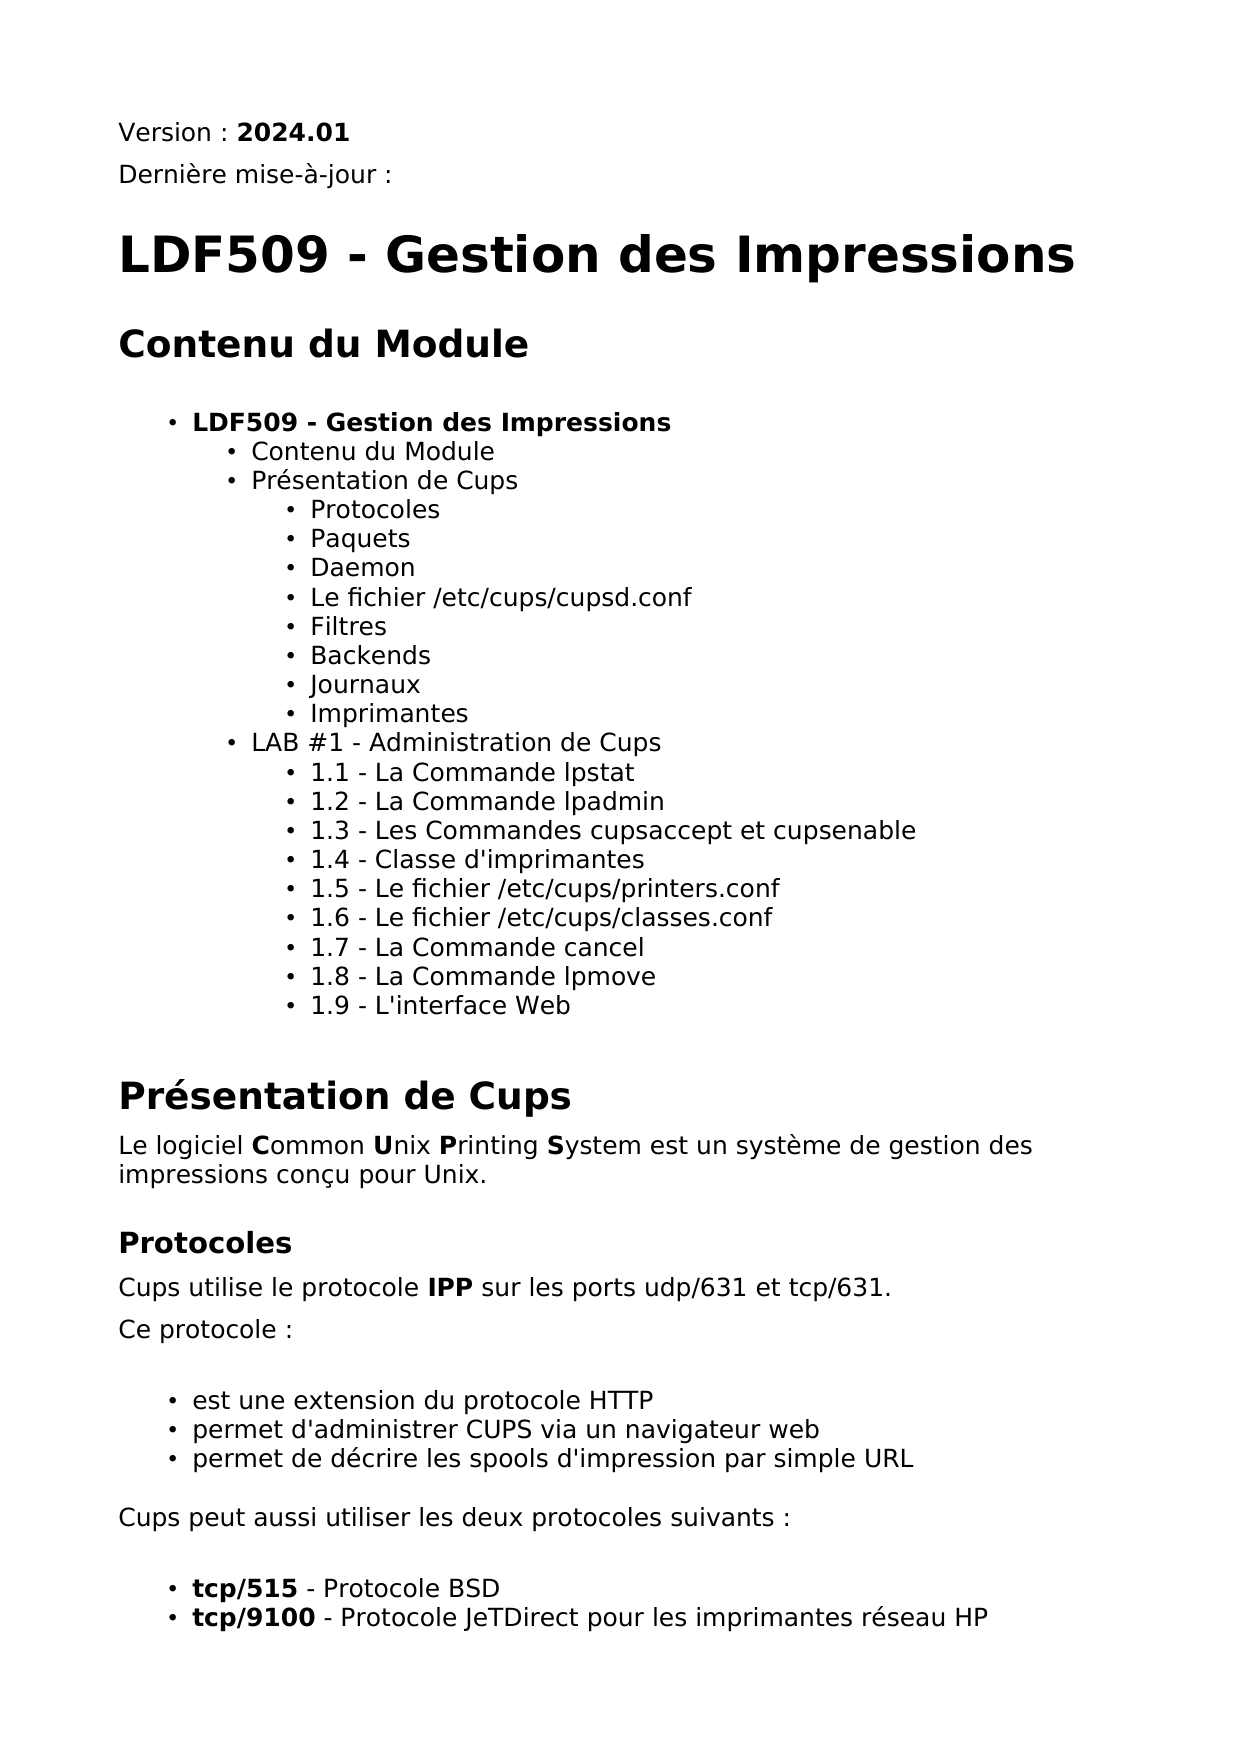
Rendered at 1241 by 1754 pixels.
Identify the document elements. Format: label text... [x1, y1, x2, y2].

list permet d'administrer CUPS via un navigateur web [177, 1415, 1122, 1444]
list 1.8 - La Commande lpmove [295, 962, 1122, 991]
list 1.7 - La Commande cancel [295, 933, 1122, 962]
text Dernière mise-à-jour : [118, 160, 1122, 189]
list permet de décrire les spools d'impression par simple URL [177, 1444, 1122, 1473]
text Ce protocole : [118, 1315, 1122, 1344]
list Imprimantes [295, 699, 1122, 729]
list Présentation de Cups [236, 466, 1122, 495]
list tcp/515 - Protocole BSD [177, 1574, 1122, 1603]
text Le logiciel Common Unix Printing System est un système de gestion des impressions conçu pour Unix. [118, 1131, 1122, 1189]
list 1.2 - La Commande lpadmin [295, 787, 1122, 816]
text Version : 2024.01 [118, 118, 1122, 147]
list 1.3 - Les Commandes cupsaccept et cupsenable [295, 816, 1122, 845]
list Protocoles [295, 495, 1122, 524]
list LDF509 - Gestion des Impressions [177, 408, 1122, 437]
subtitle Contenu du Module [118, 322, 1122, 366]
list Paquets [295, 524, 1122, 554]
list Contenu du Module [236, 437, 1122, 466]
list est une extension du protocole HTTP [177, 1386, 1122, 1415]
list Le fichier /etc/cups/cupsd.conf [295, 583, 1122, 612]
list 1.6 - Le fichier /etc/cups/classes.conf [295, 904, 1122, 933]
text Cups peut aussi utiliser les deux protocoles suivants : [118, 1503, 1122, 1532]
subtitle Présentation de Cups [118, 1075, 1122, 1118]
text Cups utilise le protocole IPP sur les ports udp/631 et tcp/631. [118, 1273, 1122, 1302]
list Backends [295, 641, 1122, 670]
list Filtres [295, 612, 1122, 641]
list 1.1 - La Commande lpstat [295, 758, 1122, 787]
subtitle Protocoles [118, 1227, 1122, 1261]
list 1.5 - Le fichier /etc/cups/printers.conf [295, 874, 1122, 904]
list 1.4 - Classe d'imprimantes [295, 845, 1122, 874]
list 1.9 - L'interface Web [295, 991, 1122, 1020]
list tcp/9100 - Protocole JeTDirect pour les imprimantes réseau HP [177, 1603, 1122, 1632]
list LAB #1 - Administration de Cups [236, 729, 1122, 758]
list Journaux [295, 670, 1122, 699]
list Daemon [295, 554, 1122, 583]
subtitle LDF509 - Gestion des Impressions [118, 226, 1122, 285]
